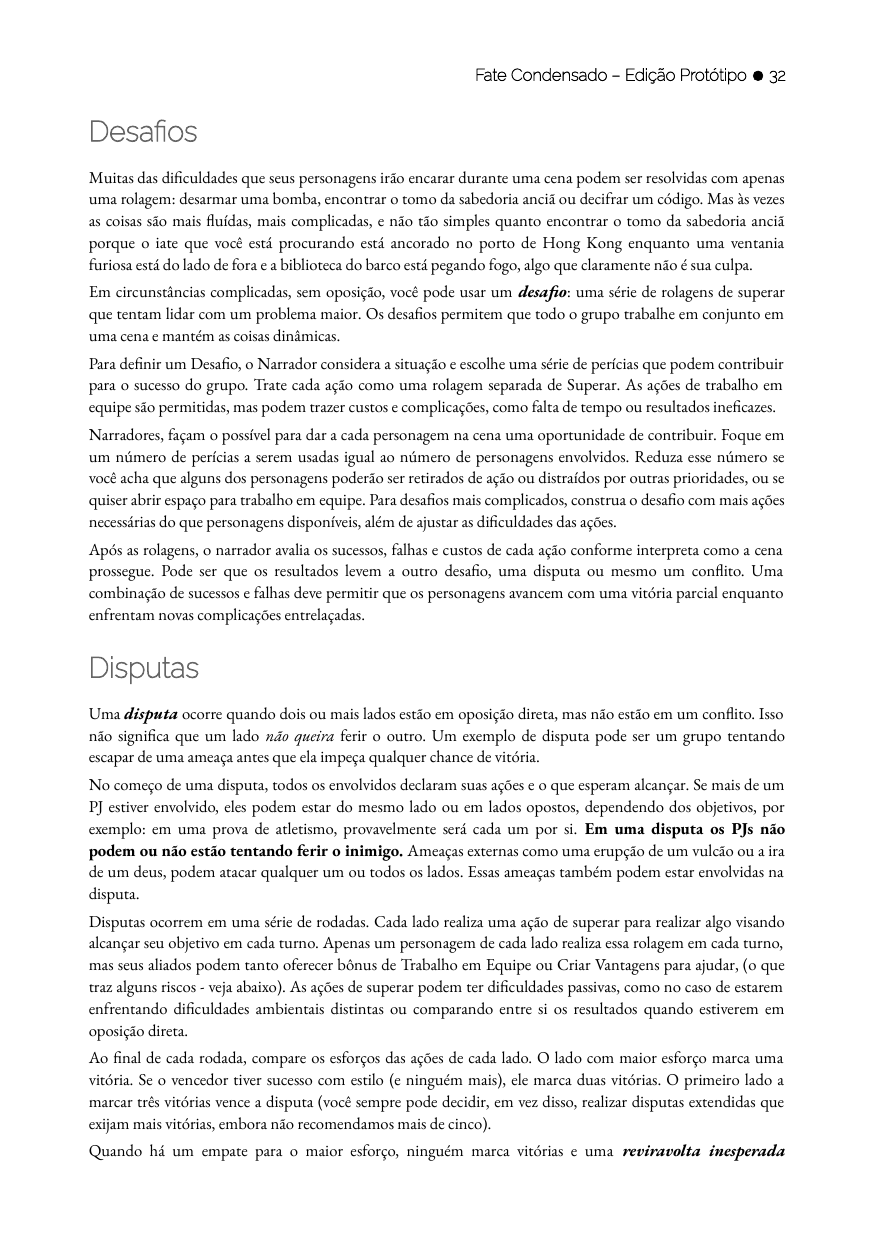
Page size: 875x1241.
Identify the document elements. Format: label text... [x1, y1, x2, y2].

text Em circunstâncias complicadas, sem oposição, você pode usar um desafio: uma série de rolagens de superar que tentam lidar com um problema maior. Os desafios permitem que todo o grupo trabalhe em conjunto em uma cena e mantém as coisas dinâmicas. [88, 281, 786, 346]
text Quando há um empate para o maior esforço, ninguém marca vitórias e uma reviravolta inesperada [88, 1140, 786, 1162]
subtitle Disputas [88, 650, 786, 684]
text Muitas das dificuldades que seus personagens irão encarar durante uma cena podem ser resolvidas com apenas uma rolagem: desarmar uma bomba, encontrar o tomo da sabedoria anciã ou decifrar um código. Mas às vezes as coisas são mais fluídas, mais complicadas, e não tão simples quanto encontrar o tomo da sabedoria anciã porque o iate que você está procurando está ancorado no porto de Hong Kong enquanto uma ventania furiosa está do lado de fora e a biblioteca do barco está pegando fogo, algo que claramente não é sua culpa. [88, 166, 786, 275]
text Após as rolagens, o narrador avalia os sucessos, falhas e custos de cada ação conforme interpreta como a cena prossegue. Pode ser que os resultados levem a outro desafio, uma disputa ou mesmo um conflito. Uma combinação de sucessos e falhas deve permitir que os personagens avancem com uma vitória parcial enquanto enfrentam novas complicações entrelaçadas. [88, 538, 786, 625]
text Ao final de cada rodada, compare os esforços das ações de cada lado. O lado com maior esforço marca uma vitória. Se o vencedor tiver sucesso com estilo (e ninguém mais), ele marca duas vitórias. O primeiro lado a marcar três vitórias vence a disputa (você sempre pode decidir, em vez disso, realizar disputas extendidas que exijam mais vitórias, embora não recomendamos mais de cinco). [88, 1047, 786, 1134]
text Disputas ocorrem em uma série de rodadas. Cada lado realiza uma ação de superar para realizar algo visando alcançar seu objetivo em cada turno. Apenas um personagem de cada lado realiza essa rolagem em cada turno, mas seus aliados podem tanto oferecer bônus de Trabalho em Equipe ou Criar Vantagens para ajudar, (o que traz alguns riscos - veja abaixo). As ações de superar podem ter dificuldades passivas, como no caso de estarem enfrentando dificuldades ambientais distintas ou comparando entre si os resultados quando estiverem em oposição direta. [88, 910, 786, 1041]
text Uma disputa ocorre quando dois ou mais lados estão em oposição direta, mas não estão em um conflito. Isso não significa que um lado não queira ferir o outro. Um exemplo de disputa pode ser um grupo tentando escapar de uma ameaça antes que ela impeça qualquer chance de vitória. [88, 703, 786, 768]
subtitle Desafios [88, 114, 786, 148]
text No começo de uma disputa, todos os envolvidos declaram suas ações e o que esperam alcançar. Se mais de um PJ estiver envolvido, eles podem estar do mesmo lado ou em lados opostos, dependendo dos objetivos, por exemplo: em uma prova de atletismo, provavelmente será cada um por si. Em uma disputa os PJs não podem ou não estão tentando ferir o inimigo. Ameaças externas como uma erupção de um vulcão ou a ira de um deus, podem atacar qualquer um ou todos os lados. Essas ameaças também podem estar envolvidas na disputa. [88, 774, 786, 904]
text Narradores, façam o possível para dar a cada personagem na cena uma oportunidade de contribuir. Foque em um número de perícias a serem usadas igual ao número de personagens envolvidos. Reduza esse número se você acha que alguns dos personagens poderão ser retirados de ação ou distraídos por outras prioridades, ou se quiser abrir espaço para trabalho em equipe. Para desafios mais complicados, construa o desafio com mais ações necessárias do que personagens disponíveis, além de ajustar as dificuldades das ações. [88, 423, 786, 532]
text Para definir um Desafio, o Narrador considera a situação e escolhe uma série de perícias que podem contribuir para o sucesso do grupo. Trate cada ação como uma rolagem separada de Superar. As ações de trabalho em equipe são permitidas, mas podem trazer custos e complicações, como falta de tempo ou resultados ineficazes. [88, 352, 786, 418]
